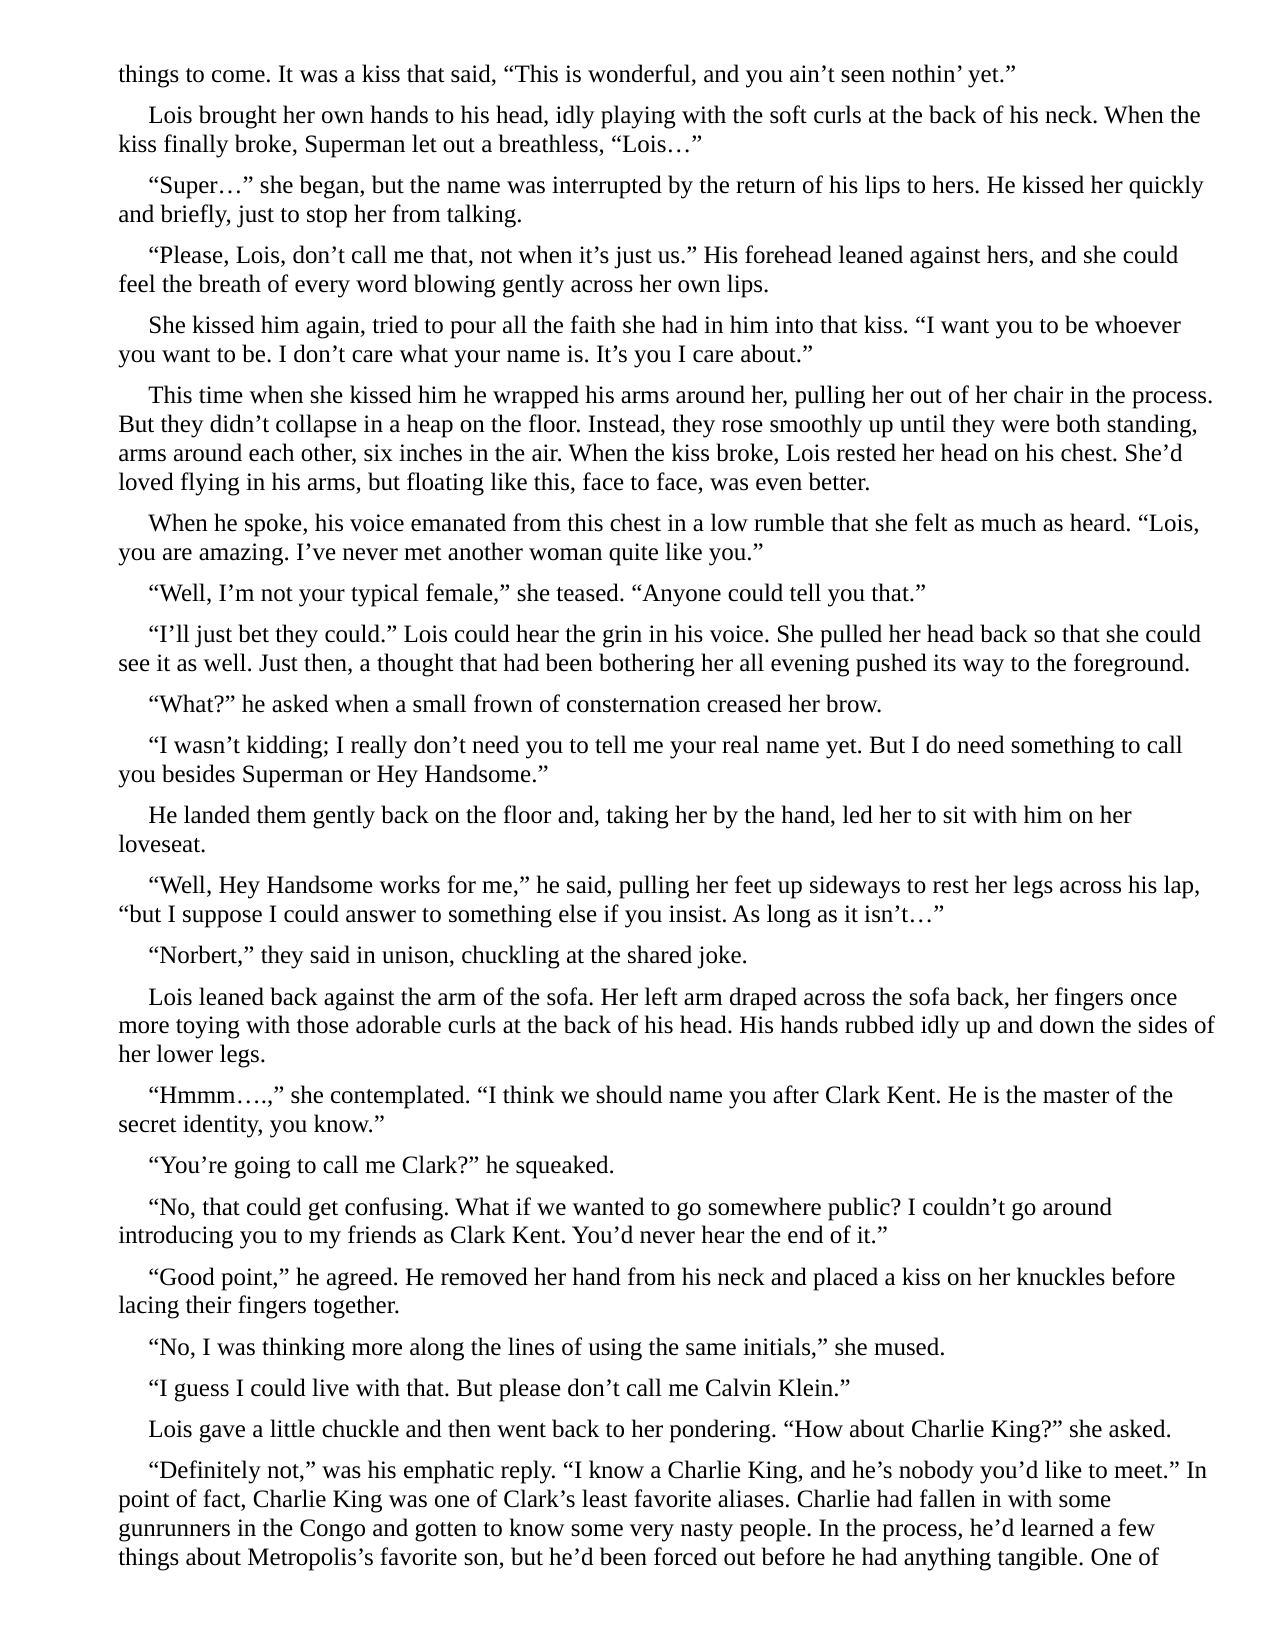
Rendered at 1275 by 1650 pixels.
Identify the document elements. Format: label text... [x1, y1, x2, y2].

text “Hmmm….,” she contemplated. “I think we should name you after Clark Kent. He is the master of the secret identity, you know.” [118, 1080, 1216, 1138]
text Lois gave a little chuckle and then went back to her pondering. “How about Charlie King?” she asked. [118, 1414, 1216, 1443]
text “Good point,” he agreed. He removed her hand from his neck and placed a kiss on her knuckles before lacing their fingers together. [118, 1262, 1216, 1319]
text “No, that could get confusing. What if we wanted to go somewhere public? I couldn’t go around introducing you to my friends as Clark Kent. You’d never hear the end of it.” [118, 1192, 1216, 1249]
text She kissed him again, tried to pour all the faith she had in him into that kiss. “I want you to be whoever you want to be. I don’t care what your name is. It’s you I care about.” [118, 310, 1216, 368]
text He landed them gently back on the floor and, taking her by the hand, led her to sit with him on her loveseat. [118, 800, 1216, 858]
text When he spoke, his voice emanated from this chest in a low rumble that she felt as much as heard. “Lois, you are amazing. I’ve never met another woman quite like you.” [118, 508, 1216, 565]
text “Definitely not,” was his emphatic reply. “I know a Charlie King, and he’s nobody you’d like to meet.” In point of fact, Charlie King was one of Clark’s least favorite aliases. Charlie had fallen in with some gunrunners in the Congo and gotten to know some very nasty people. In the process, he’d learned a few things about Metropolis’s favorite son, but he’d been forced out before he had anything tangible. One of [118, 1455, 1216, 1570]
text “Please, Lois, don’t call me that, not when it’s just us.” His forehead leaned against hers, and she could feel the breath of every word blowing gently across her own lips. [118, 240, 1216, 298]
text “You’re going to call me Clark?” he squeaked. [118, 1150, 1216, 1179]
text Lois leaned back against the arm of the sofa. Her left arm draped across the sofa back, her fingers once more toying with those adorable curls at the back of his head. His hands rubbed idly up and down the sides of her lower legs. [118, 982, 1216, 1068]
text This time when she kissed him he wrapped his arms around her, pulling her out of her chair in the process. But they didn’t collapse in a heap on the floor. Instead, they rose smoothly up until they were both standing, arms around each other, six inches in the air. When the kiss broke, Lois rested her head on his chest. She’d loved flying in his arms, but floating like this, face to face, was even better. [118, 380, 1216, 495]
text “Norbert,” they said in unison, chuckling at the shared joke. [118, 940, 1216, 969]
text “Well, I’m not your typical female,” she teased. “Anyone could tell you that.” [118, 578, 1216, 607]
text “I wasn’t kidding; I really don’t need you to tell me your real name yet. But I do need something to call you besides Superman or Hey Handsome.” [118, 730, 1216, 788]
text “Well, Hey Handsome works for me,” he said, pulling her feet up sideways to rest her legs across his lap, “but I suppose I could answer to something else if you insist. As long as it isn’t…” [118, 870, 1216, 928]
text things to come. It was a kiss that said, “This is wonderful, and you ain’t seen nothin’ yet.” [118, 59, 1216, 88]
text “I guess I could live with that. But please don’t call me Calvin Klein.” [118, 1373, 1216, 1402]
text “No, I was thinking more along the lines of using the same initials,” she mused. [118, 1332, 1216, 1360]
text “Super…” she began, but the name was interrupted by the return of his lips to hers. He kissed her quickly and briefly, just to stop her from talking. [118, 170, 1216, 228]
text “I’ll just bet they could.” Lois could hear the grin in his voice. She pulled her head back so that she could see it as well. Just then, a thought that had been bothering her all evening pushed its way to the foreground. [118, 619, 1216, 677]
text Lois brought her own hands to his head, idly playing with the soft curls at the back of his neck. When the kiss finally broke, Superman let out a breathless, “Lois…” [118, 100, 1216, 158]
text “What?” he asked when a small frown of consternation creased her brow. [118, 689, 1216, 718]
